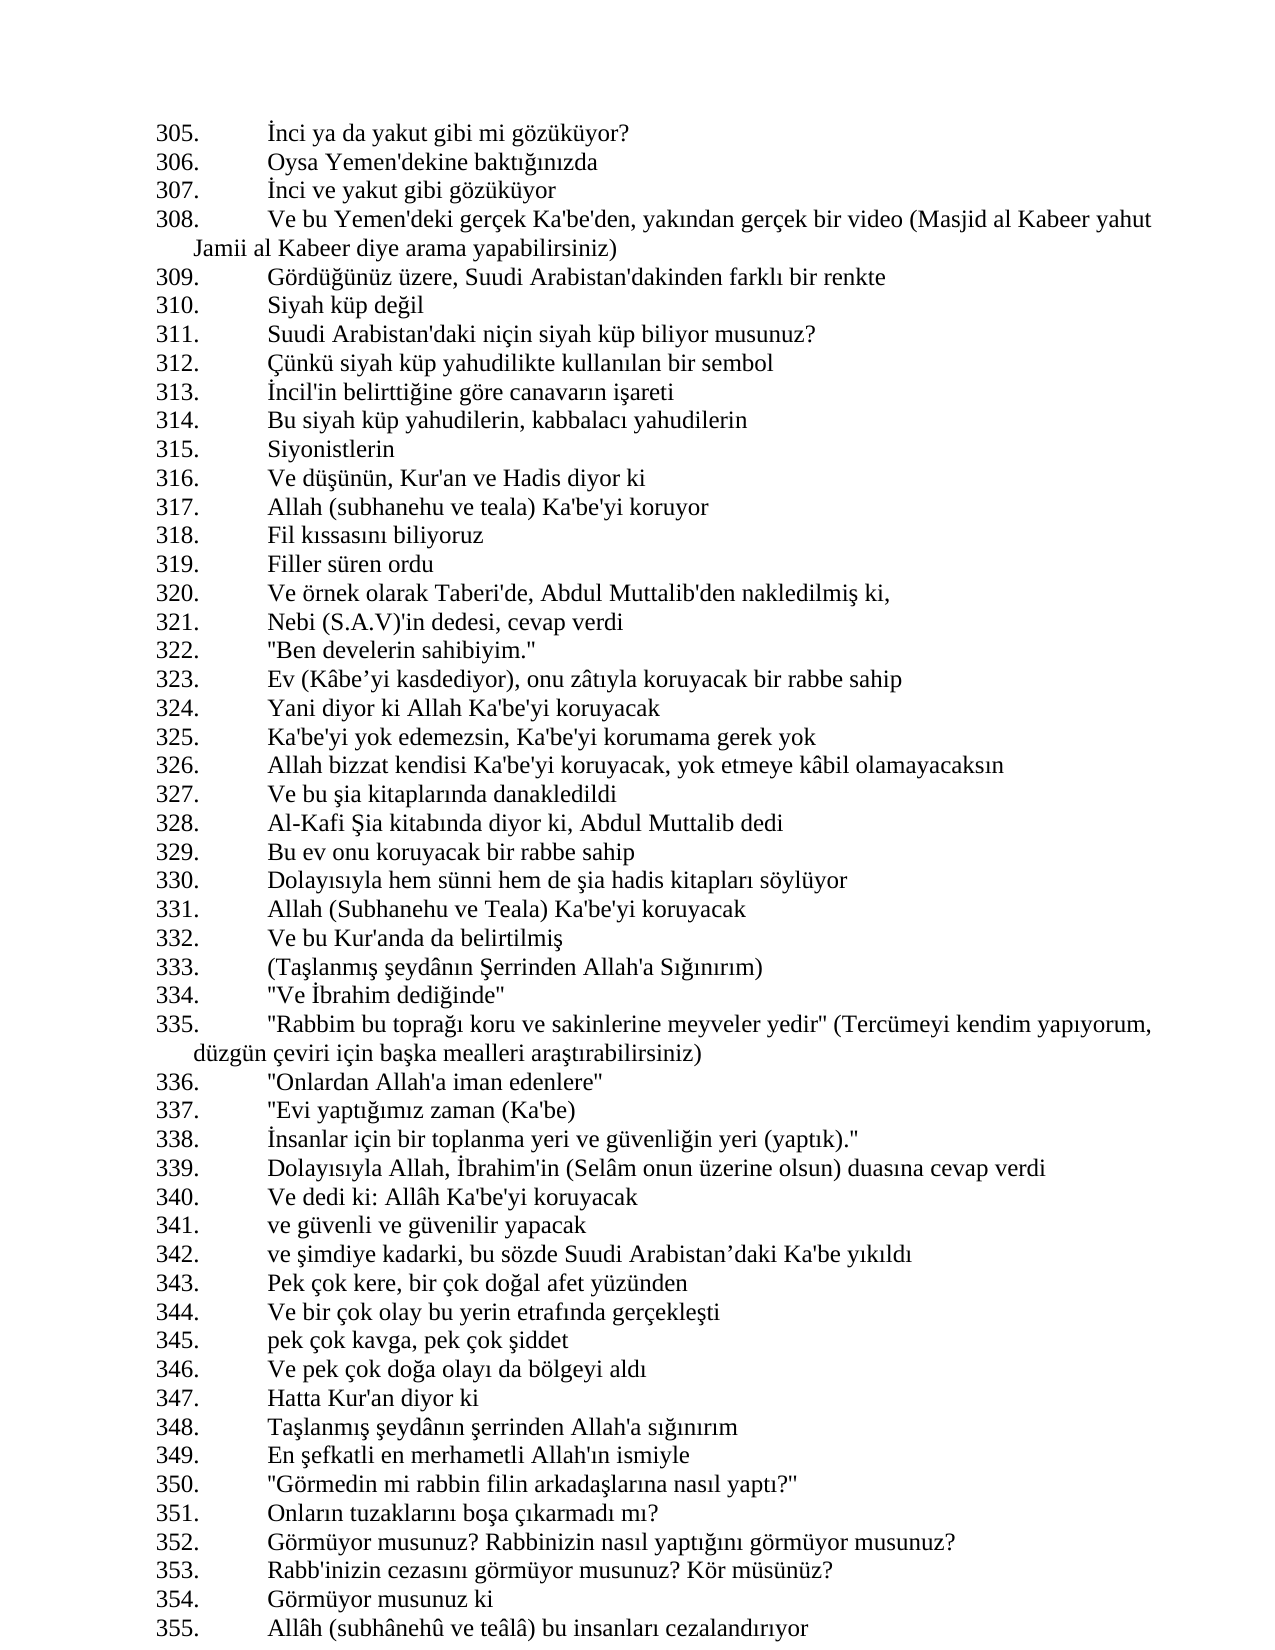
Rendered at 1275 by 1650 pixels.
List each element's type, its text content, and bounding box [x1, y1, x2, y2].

list Dolayısıyla hem sünni hem de şia hadis kitapları söylüyor [156, 866, 1157, 894]
list ''Ben develerin sahibiyim.'' [156, 636, 1157, 664]
list Ev (Kâbe’yi kasdediyor), onu zâtıyla koruyacak bir rabbe sahip [156, 664, 1157, 693]
list ve şimdiye kadarki, bu sözde Suudi Arabistan’daki Ka'be yıkıldı [156, 1239, 1157, 1268]
list Rabb'inizin cezasını görmüyor musunuz? Kör müsünüz? [156, 1556, 1157, 1584]
list ve güvenli ve güvenilir yapacak [156, 1211, 1157, 1239]
list ''Rabbim bu toprağı koru ve sakinlerine meyveler yedir'' (Tercümeyi kendim yapıyorum, düzgün çeviri için başka mealleri araştırabilirsiniz) [156, 1009, 1157, 1067]
list Allah bizzat kendisi Ka'be'yi koruyacak, yok etmeye kâbil olamayacaksın [156, 751, 1157, 779]
list Filler süren ordu [156, 549, 1157, 578]
list Görmüyor musunuz? Rabbinizin nasıl yaptığını görmüyor musunuz? [156, 1527, 1157, 1556]
list İnsanlar için bir toplanma yeri ve güvenliğin yeri (yaptık).'' [156, 1124, 1157, 1153]
list İnci ya da yakut gibi mi gözüküyor? [156, 118, 1157, 147]
list Yani diyor ki Allah Ka'be'yi koruyacak [156, 693, 1157, 722]
list Oysa Yemen'dekine baktığınızda [156, 147, 1157, 176]
list Allah (Subhanehu ve Teala) Ka'be'yi koruyacak [156, 894, 1157, 923]
list Allah (subhanehu ve teala) Ka'be'yi koruyor [156, 492, 1157, 521]
list Al-Kafi Şia kitabında diyor ki, Abdul Muttalib dedi [156, 808, 1157, 837]
list ''Ve İbrahim dediğinde'' [156, 981, 1157, 1009]
list Ve düşünün, Kur'an ve Hadis diyor ki [156, 463, 1157, 492]
list Ve pek çok doğa olayı da bölgeyi aldı [156, 1354, 1157, 1383]
list Nebi (S.A.V)'in dedesi, cevap verdi [156, 607, 1157, 636]
list Çünkü siyah küp yahudilikte kullanılan bir sembol [156, 348, 1157, 377]
list Pek çok kere, bir çok doğal afet yüzünden [156, 1268, 1157, 1297]
list En şefkatli en merhametli Allah'ın ismiyle [156, 1441, 1157, 1469]
list Ka'be'yi yok edemezsin, Ka'be'yi korumama gerek yok [156, 722, 1157, 751]
list ''Evi yaptığımız zaman (Ka'be) [156, 1096, 1157, 1124]
list ''Görmedin mi rabbin filin arkadaşlarına nasıl yaptı?'' [156, 1469, 1157, 1498]
list Ve dedi ki: Allâh Ka'be'yi koruyacak [156, 1182, 1157, 1211]
list Ve bir çok olay bu yerin etrafında gerçekleşti [156, 1297, 1157, 1326]
list Ve bu Yemen'deki gerçek Ka'be'den, yakından gerçek bir video (Masjid al Kabeer yahut Jamii al Kabeer diye arama yapabilirsiniz) [156, 204, 1157, 262]
list Siyonistlerin [156, 434, 1157, 463]
list pek çok kavga, pek çok şiddet [156, 1326, 1157, 1354]
list Taşlanmış şeydânın şerrinden Allah'a sığınırım [156, 1412, 1157, 1441]
list Ve bu Kur'anda da belirtilmiş [156, 923, 1157, 952]
list Fil kıssasını biliyoruz [156, 521, 1157, 549]
list Dolayısıyla Allah, İbrahim'in (Selâm onun üzerine olsun) duasına cevap verdi [156, 1153, 1157, 1182]
list Ve bu şia kitaplarında danakledildi [156, 779, 1157, 808]
list Ve örnek olarak Taberi'de, Abdul Muttalib'den nakledilmiş ki, [156, 578, 1157, 607]
list Hatta Kur'an diyor ki [156, 1383, 1157, 1412]
list Bu siyah küp yahudilerin, kabbalacı yahudilerin [156, 406, 1157, 434]
list (Taşlanmış şeydânın Şerrinden Allah'a Sığınırım) [156, 952, 1157, 981]
list Görmüyor musunuz ki [156, 1584, 1157, 1613]
list Siyah küp değil [156, 291, 1157, 319]
list Onların tuzaklarını boşa çıkarmadı mı? [156, 1498, 1157, 1527]
list İncil'in belirttiğine göre canavarın işareti [156, 377, 1157, 406]
list Suudi Arabistan'daki niçin siyah küp biliyor musunuz? [156, 319, 1157, 348]
list Gördüğünüz üzere, Suudi Arabistan'dakinden farklı bir renkte [156, 262, 1157, 291]
list Bu ev onu koruyacak bir rabbe sahip [156, 837, 1157, 866]
list İnci ve yakut gibi gözüküyor [156, 176, 1157, 204]
list Allâh (subhânehû ve teâlâ) bu insanları cezalandırıyor [156, 1613, 1157, 1642]
list ''Onlardan Allah'a iman edenlere'' [156, 1067, 1157, 1096]
